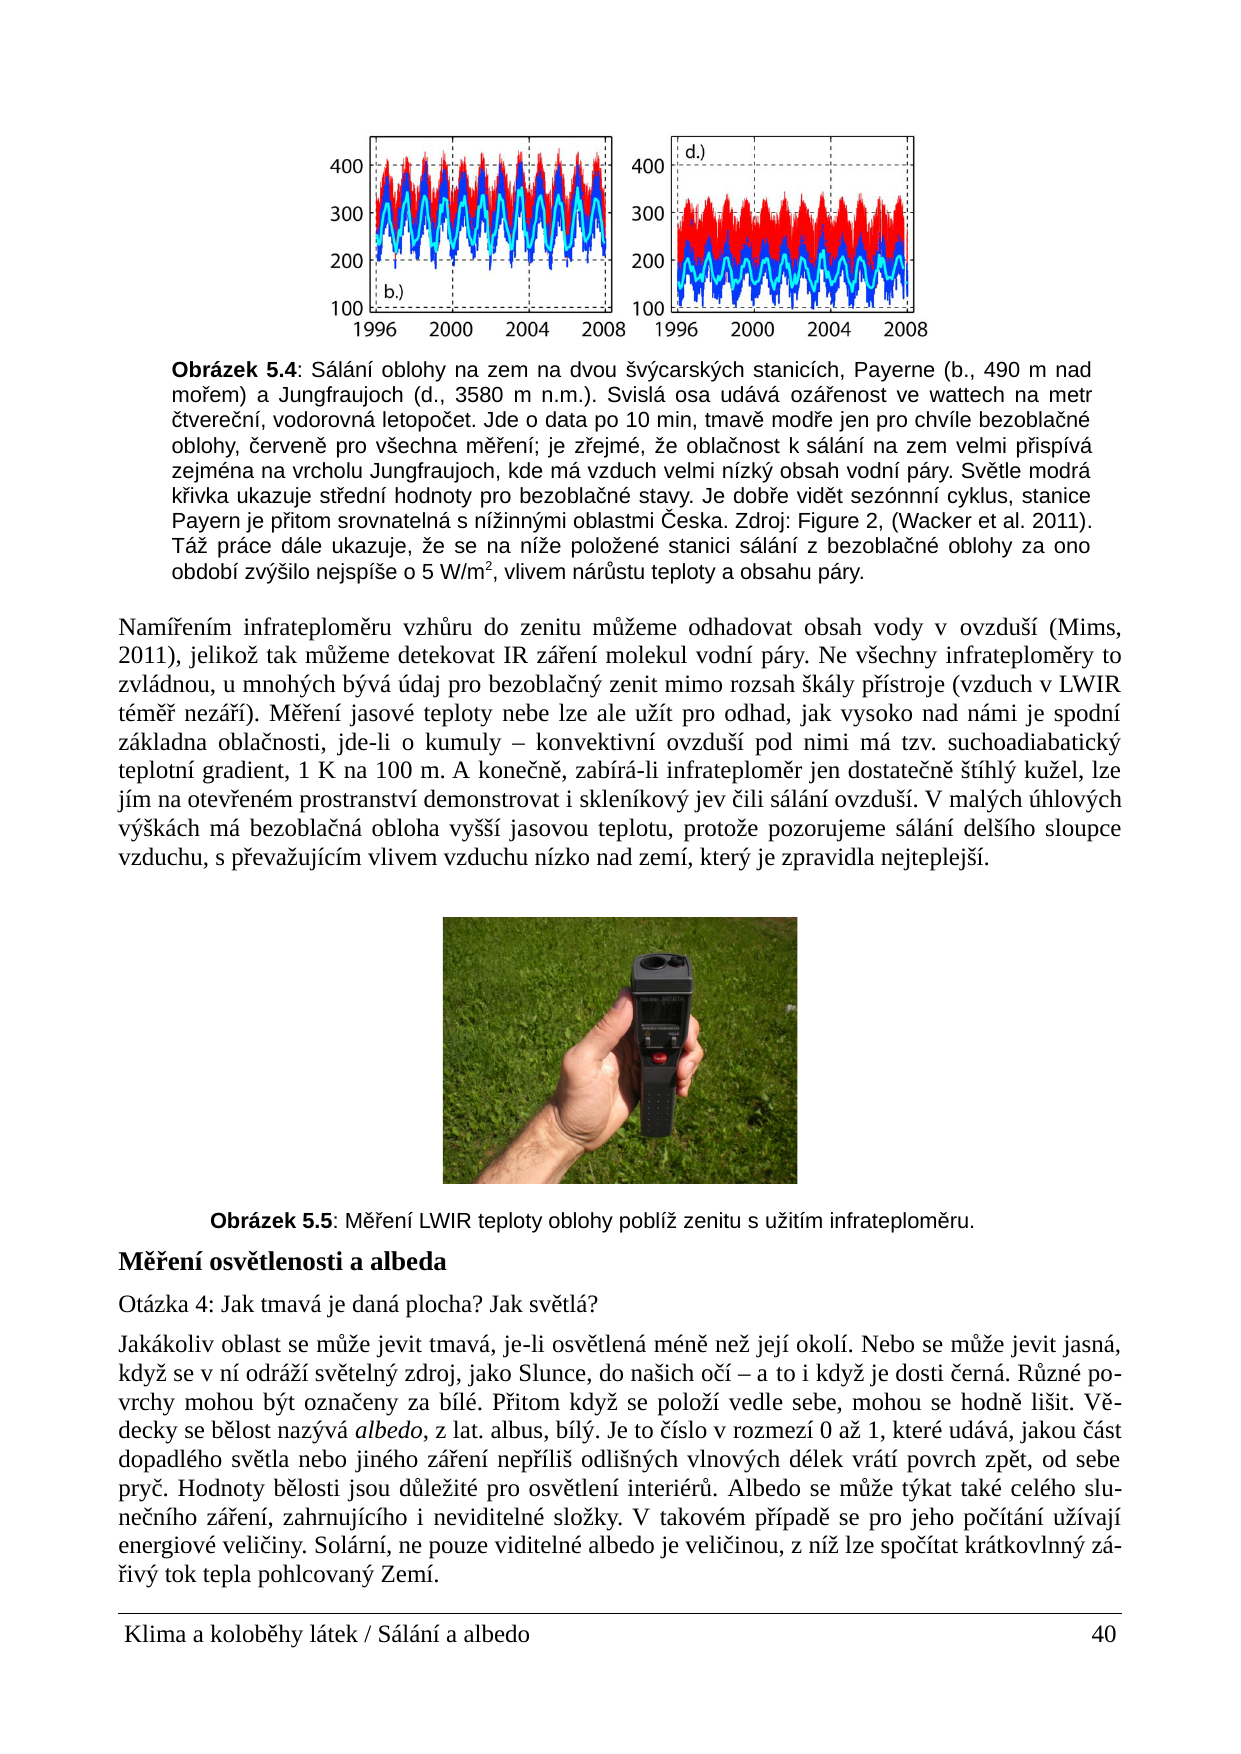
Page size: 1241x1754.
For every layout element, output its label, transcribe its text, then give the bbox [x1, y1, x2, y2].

text Jakákoliv oblast se může jevit tmavá, je­‑li osvětlená méně než její okolí. Nebo se může jevit jasná, když se v⁠ ní odráží světelný zdroj, jako Slunce, do našich očí – a⁠ to i⁠ když je dosti černá. Různé po­vrchy mohou být označeny za bílé. Přitom když se položí vedle sebe, mohou se hodně lišit. Vě­decky se bělost nazývá albedo, z⁠ lat. albus, bílý. Je to číslo v⁠ rozmezí 0 až 1, které udává, jakou část dopadlého světla nebo jiného záření nepříliš odlišných vlnových délek vrátí povrch zpět, od sebe pryč. Hodnoty bělosti jsou důležité pro osvětlení interiérů. Albedo se může týkat také celého slu­nečního záření, zahrnujícího i⁠ neviditelné složky. V⁠ takovém případě se pro jeho počítání užívají energiové veličiny. Solární, ne pouze viditelné albedo je veličinou, z⁠ níž lze spočítat krátkovlnný zá­řivý tok tepla pohlcovaný Zemí. [118, 1329, 1122, 1588]
text Namířením infrateploměru vzhůru do zenitu můžeme odhadovat obsah vody v⁠ ovzduší (Mims, 2011), jelikož tak můžeme detekovat IR záření molekul vodní páry. Ne všechny infrateploměry to zvládnou, u⁠ mnohých bývá údaj pro bezoblačný zenit mimo rozsah škály přístroje (vzduch v LWIR téměř nezáří). Měření jasové teploty nebe lze ale užít pro odhad, jak vysoko nad námi je spodní základna oblačnosti, jde­‑li o⁠ kumuly – kon­vektivní ovzduší pod nimi má tzv. suchoadiabatický teplotní gradient, 1 K⁠ na 100 m. A⁠ konečně, za­bírá­‑li in­frateploměr jen dostatečně štíhlý kužel, lze jím na otevřeném prostranství demonstrovat i⁠ sklení­kový jev čili sálání ovzduší. V⁠ malých úhlových výškách má bezoblačná obloha vyšší ja­sovou tep­lotu, protože pozorujeme sálání delšího sloupce vzduchu, s⁠ převažujícím vlivem vzduchu nízko nad zemí, který je zpravidla nejteplejší. [118, 612, 1122, 870]
text Obrázek : Sálání oblohy na zem na dvou švýcarských stanicích, Payerne (b., 490 m nad mořem) a Jungfraujoch (d., 3580 m n.m.). Svislá osa udává ozářenost ve wattech na metr čtvereční, vodorovná letopočet. Jde o data po 10 min, tmavě modře jen pro chvíle bezoblačné oblohy, červeně pro všechna měření; je zřejmé, že oblačnost k⁠ sálání na zem velmi přispívá zejména na vrcholu Jungfraujoch, kde má vzduch velmi nízký obsah vodní páry. Světle modrá křivka ukazuje střední hodnoty pro bezoblačné stavy. Je dobře vidět sezónnní cyklus, stanice Payern je přitom srovnatelná s nížinnými oblastmi Česka. Zdroj: Figure 2, (Wacker et al. 2011). Táž práce dále ukazuje, že se na níže položené stanici sálání z bezoblačné oblohy za ono období zvýšilo nejspíše o 5 W/m2, vlivem nárůstu teploty a obsahu páry. [171, 357, 1093, 584]
subtitle Měření osvětlenosti a albeda [118, 1245, 1122, 1276]
text Otázka 4: Jak tmavá je daná plocha? Jak světlá? [118, 1289, 1122, 1317]
picture [442, 917, 798, 1184]
text Obrázek : Měření LWIR teploty oblohy poblíž zenitu s užitím infrateploměru. [210, 1207, 1031, 1233]
